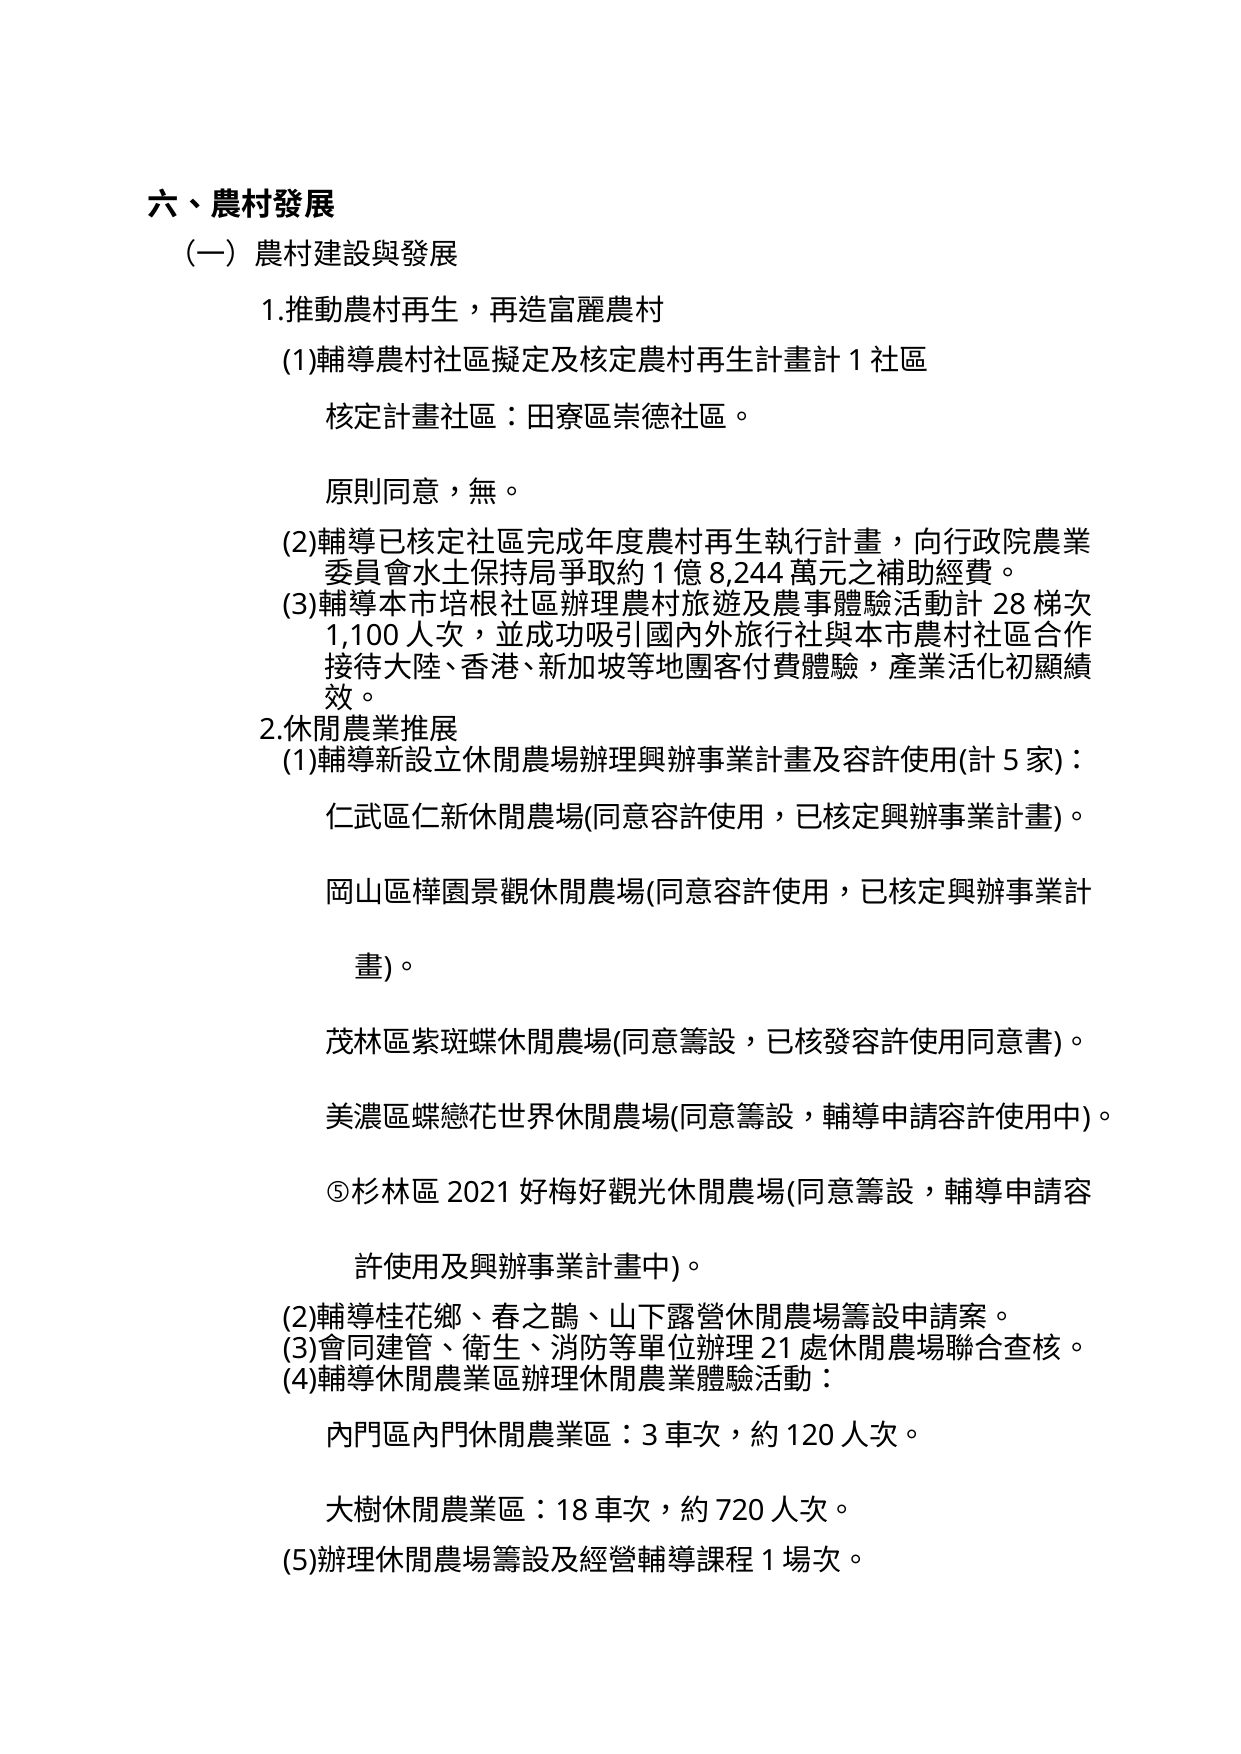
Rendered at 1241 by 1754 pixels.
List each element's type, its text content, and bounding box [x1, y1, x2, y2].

text 大樹休閒農業區：18車次，約720人次。 [325, 1471, 1092, 1546]
text （一）農村建設與發展 [148, 239, 1092, 271]
text 內門區內門休閒農業區：3車次，約120人次。 [325, 1396, 1092, 1471]
text 美濃區蝶戀花世界休閒農場(同意籌設，輔導申請容許使用中)。 [325, 1077, 1092, 1152]
text 岡山區樺園景觀休閒農場(同意容許使用，已核定興辦事業計畫)。 [325, 852, 1092, 1002]
text (1)輔導農村社區擬定及核定農村再生計畫計1社區 [282, 346, 1092, 377]
text (3)輔導本市培根社區辦理農村旅遊及農事體驗活動計28梯次1,100人次，並成功吸引國內外旅行社與本市農村社區合作接待大陸、香港、新加坡等地團客付費體驗，產業活化初顯績效。 [282, 589, 1092, 714]
text 茂林區紫斑蝶休閒農場(同意籌設，已核發容許使用同意書)。 [325, 1002, 1092, 1077]
text 仁武區仁新休閒農場(同意容許使用，已核定興辦事業計畫)。 [325, 777, 1092, 852]
text (4)輔導休閒農業區辦理休閒農業體驗活動： [283, 1364, 1092, 1396]
text 核定計畫社區：田寮區崇德社區。 [325, 377, 1092, 452]
text (2)輔導桂花鄉、春之鵲、山下露營休閒農場籌設申請案。 [282, 1302, 1092, 1333]
text (2)輔導已核定社區完成年度農村再生執行計畫，向行政院農業委員會水土保持局爭取約1億8,244萬元之補助經費。 [282, 527, 1092, 589]
text 六、農村發展 [148, 164, 1092, 239]
text 原則同意，無。 [325, 452, 1092, 527]
text 杉林區2021好梅好觀光休閒農場(同意籌設，輔導申請容許使用及興辦事業計畫中)。 [325, 1152, 1092, 1302]
text 2.休閒農業推展 [259, 714, 1092, 746]
text (5)辦理休閒農場籌設及經營輔導課程1場次。 [283, 1546, 1092, 1577]
text (1)輔導新設立休閒農場辦理興辦事業計畫及容許使用(計5家)： [283, 746, 1092, 777]
text (3)會同建管、衛生、消防等單位辦理21處休閒農場聯合查核。 [283, 1333, 1092, 1364]
text 1.推動農村再生，再造富麗農村 [260, 271, 1092, 346]
